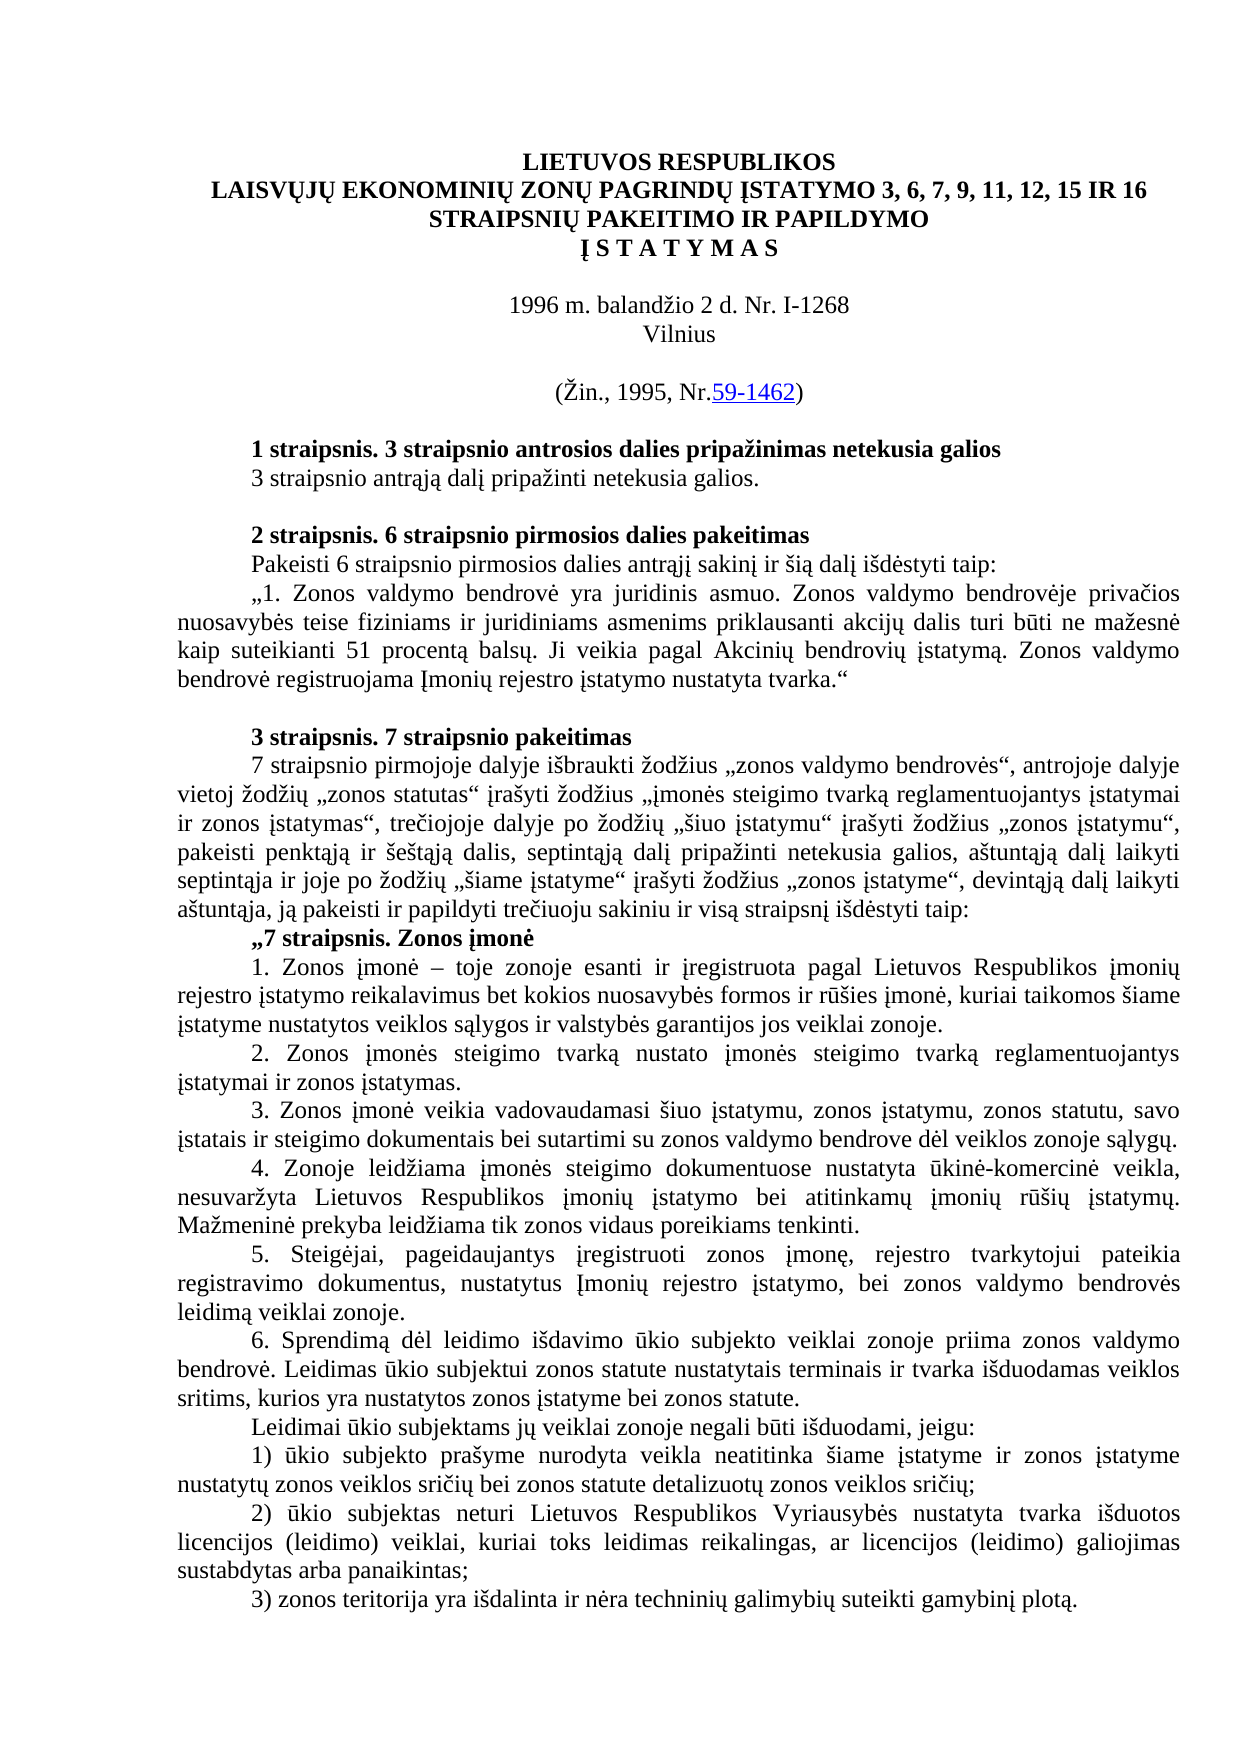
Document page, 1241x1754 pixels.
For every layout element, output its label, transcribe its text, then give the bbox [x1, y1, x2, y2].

text 4. Zonoje leidžiama įmonės steigimo dokumentuose nustatyta ūkinė-komercinė veikla, nesuvaržyta Lietuvos Respublikos įmonių įstatymo bei atitinkamų įmonių rūšių įstatymų. Mažmeninė prekyba leidžiama tik zonos vidaus poreikiams tenkinti. [177, 1153, 1181, 1239]
text 3) zonos teritorija yra išdalinta ir nėra techninių galimybių suteikti gamybinį plotą. [177, 1584, 1181, 1613]
text 3. Zonos įmonė veikia vadovaudamasi šiuo įstatymu, zonos įstatymu, zonos statutu, savo įstatais ir steigimo dokumentais bei sutartimi su zonos valdymo bendrove dėl veiklos zonoje sąlygų. [177, 1096, 1181, 1153]
text 3 straipsnis. 7 straipsnio pakeitimas [177, 722, 1181, 751]
text 1) ūkio subjekto prašyme nurodyta veikla neatitinka šiame įstatyme ir zonos įstatyme nustatytų zonos veiklos sričių bei zonos statute detalizuotų zonos veiklos sričių; [177, 1441, 1181, 1498]
text 6. Sprendimą dėl leidimo išdavimo ūkio subjekto veiklai zonoje priima zonos valdymo bendrovė. Leidimas ūkio subjektui zonos statute nustatytais terminais ir tvarka išduodamas veiklos sritims, kurios yra nustatytos zonos įstatyme bei zonos statute. [177, 1326, 1181, 1412]
text LAISVŲJŲ EKONOMINIŲ ZONŲ PAGRINDŲ ĮSTATYMO 3, 6, 7, 9, 11, 12, 15 IR 16 STRAIPSNIŲ PAKEITIMO IR PAPILDYMO [177, 176, 1181, 233]
text 1996 m. balandžio 2 d. Nr. I-1268 [177, 291, 1181, 319]
text 1. Zonos įmonė – toje zonoje esanti ir įregistruota pagal Lietuvos Respublikos įmonių rejestro įstatymo reikalavimus bet kokios nuosavybės formos ir rūšies įmonė, kuriai taikomos šiame įstatyme nustatytos veiklos sąlygos ir valstybės garantijos jos veiklai zonoje. [177, 952, 1181, 1038]
text 5. Steigėjai, pageidaujantys įregistruoti zonos įmonę, rejestro tvarkytojui pateikia registravimo dokumentus, nustatytus Įmonių rejestro įstatymo, bei zonos valdymo bendrovės leidimą veiklai zonoje. [177, 1239, 1181, 1326]
text Vilnius [177, 319, 1181, 348]
text 2) ūkio subjektas neturi Lietuvos Respublikos Vyriausybės nustatyta tvarka išduotos licencijos (leidimo) veiklai, kuriai toks leidimas reikalingas, ar licencijos (leidimo) galiojimas sustabdytas arba panaikintas; [177, 1498, 1181, 1584]
text Leidimai ūkio subjektams jų veiklai zonoje negali būti išduodami, jeigu: [177, 1412, 1181, 1441]
text LIETUVOS RESPUBLIKOS [177, 147, 1181, 176]
text Pakeisti 6 straipsnio pirmosios dalies antrąjį sakinį ir šią dalį išdėstyti taip: [177, 549, 1181, 578]
text 2. Zonos įmonės steigimo tvarką nustato įmonės steigimo tvarką reglamentuojantys įstatymai ir zonos įstatymas. [177, 1038, 1181, 1096]
text 2 straipsnis. 6 straipsnio pirmosios dalies pakeitimas [177, 521, 1181, 549]
text (Žin., 1995, Nr.59-1462) [177, 377, 1181, 406]
text 1 straipsnis. 3 straipsnio antrosios dalies pripažinimas netekusia galios [177, 434, 1181, 463]
text Į S T A T Y M A S [177, 233, 1181, 262]
text 7 straipsnio pirmojoje dalyje išbraukti žodžius „zonos valdymo bendrovės“, antrojoje dalyje vietoj žodžių „zonos statutas“ įrašyti žodžius „įmonės steigimo tvarką reglamentuojantys įstatymai ir zonos įstatymas“, trečiojoje dalyje po žodžių „šiuo įstatymu“ įrašyti žodžius „zonos įstatymu“, pakeisti penktąją ir šeštąją dalis, septintąją dalį pripažinti netekusia galios, aštuntąją dalį laikyti septintąja ir joje po žodžių „šiame įstatyme“ įrašyti žodžius „zonos įstatyme“, devintąją dalį laikyti aštuntąja, ją pakeisti ir papildyti trečiuoju sakiniu ir visą straipsnį išdėstyti taip: [177, 751, 1181, 923]
text „7 straipsnis. Zonos įmonė [177, 923, 1181, 952]
text 3 straipsnio antrąją dalį pripažinti netekusia galios. [177, 463, 1181, 492]
text „1. Zonos valdymo bendrovė yra juridinis asmuo. Zonos valdymo bendrovėje privačios nuosavybės teise fiziniams ir juridiniams asmenims priklausanti akcijų dalis turi būti ne mažesnė kaip suteikianti 51 procentą balsų. Ji veikia pagal Akcinių bendrovių įstatymą. Zonos valdymo bendrovė registruojama Įmonių rejestro įstatymo nustatyta tvarka.“ [177, 578, 1181, 693]
